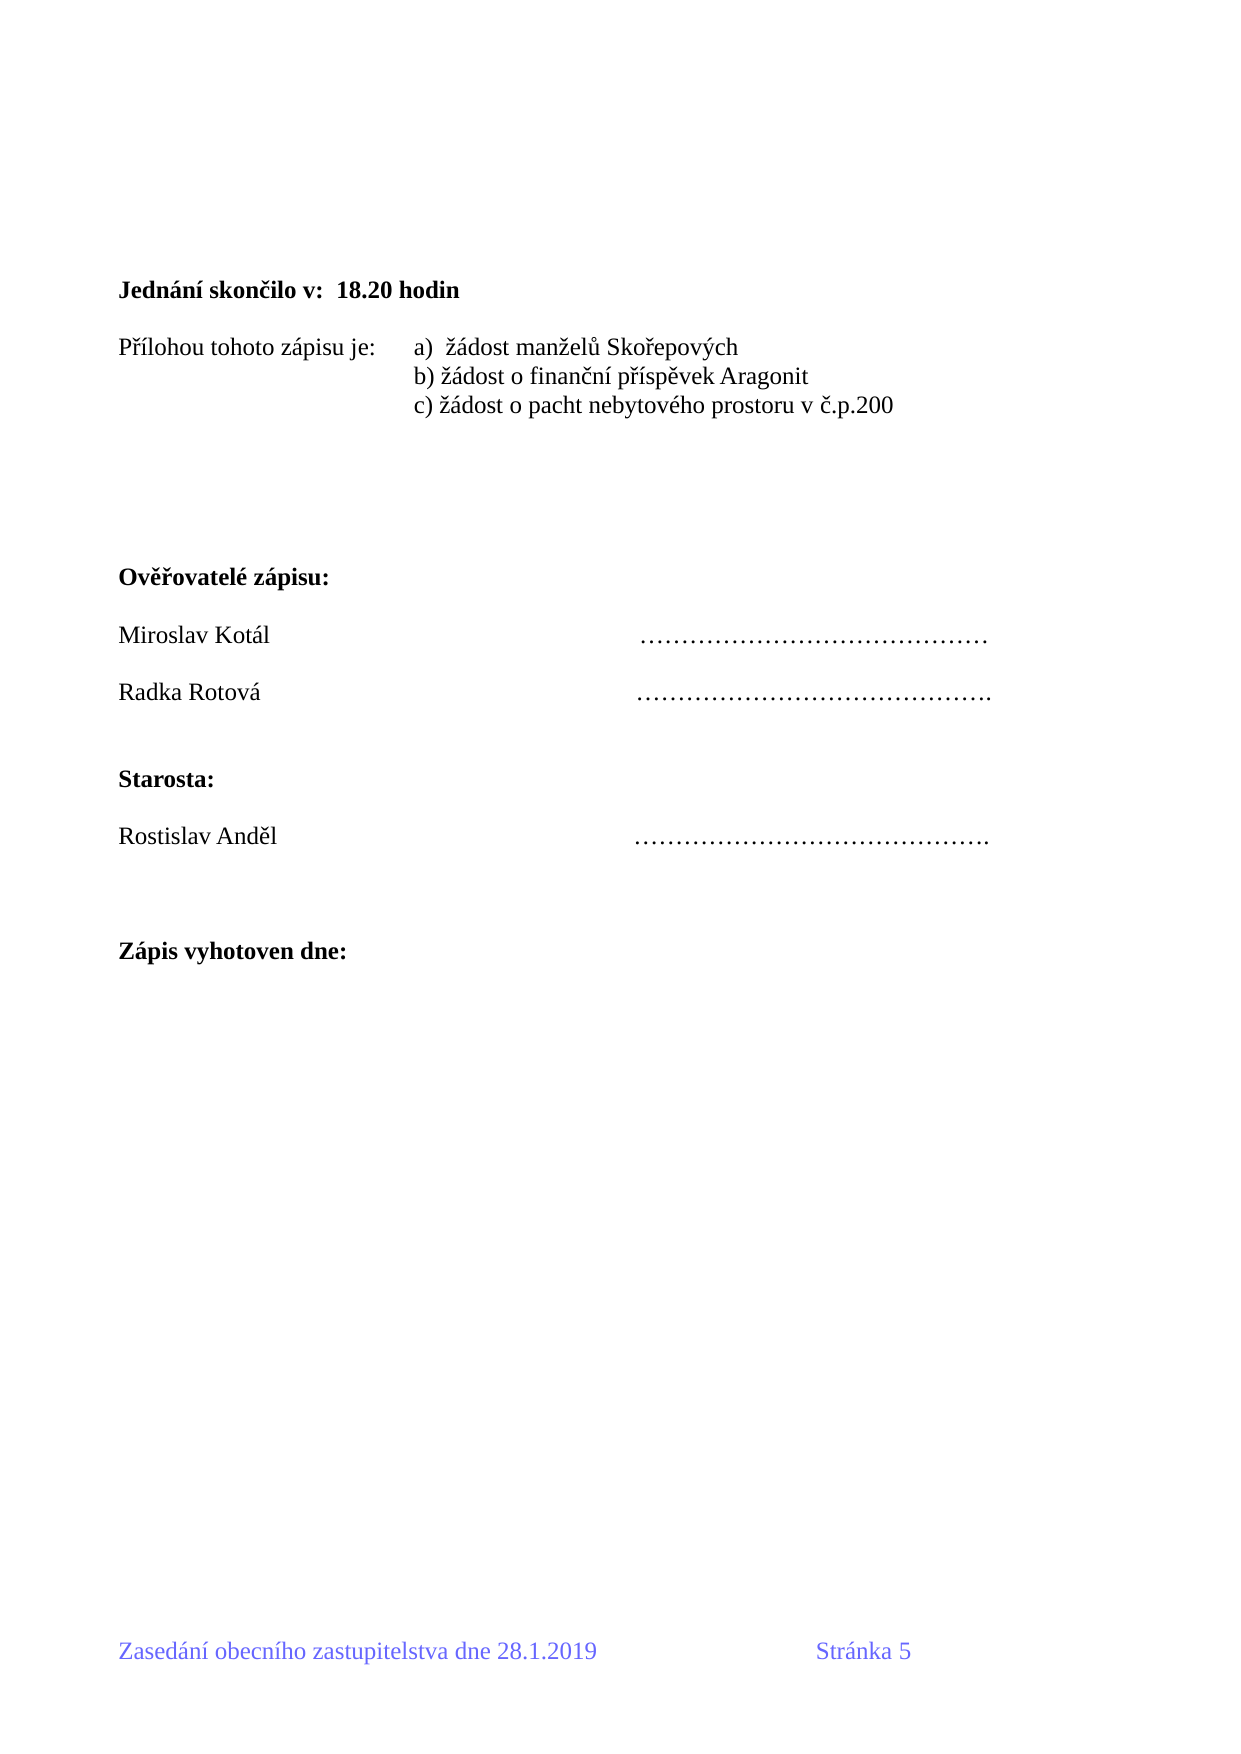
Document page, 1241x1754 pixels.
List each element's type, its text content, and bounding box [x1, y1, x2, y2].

text Ověřovatelé zápisu: [118, 562, 1122, 591]
text Jednání skončilo v: 18.20 hodin [118, 275, 1122, 304]
text Starosta: [118, 764, 1122, 792]
text c) žádost o pacht nebytového prostoru v č.p.200 [118, 390, 1122, 419]
text Přílohou tohoto zápisu je: a) žádost manželů Skořepových [118, 332, 1122, 361]
text Rostislav Anděl ……………………………………. [118, 821, 1122, 850]
text Radka Rotová ……………………………………. [118, 677, 1122, 706]
text Miroslav Kotál …………………………………… [118, 620, 1122, 649]
text b) žádost o finanční příspěvek Aragonit [118, 361, 1122, 390]
text Zápis vyhotoven dne: [118, 936, 1122, 965]
